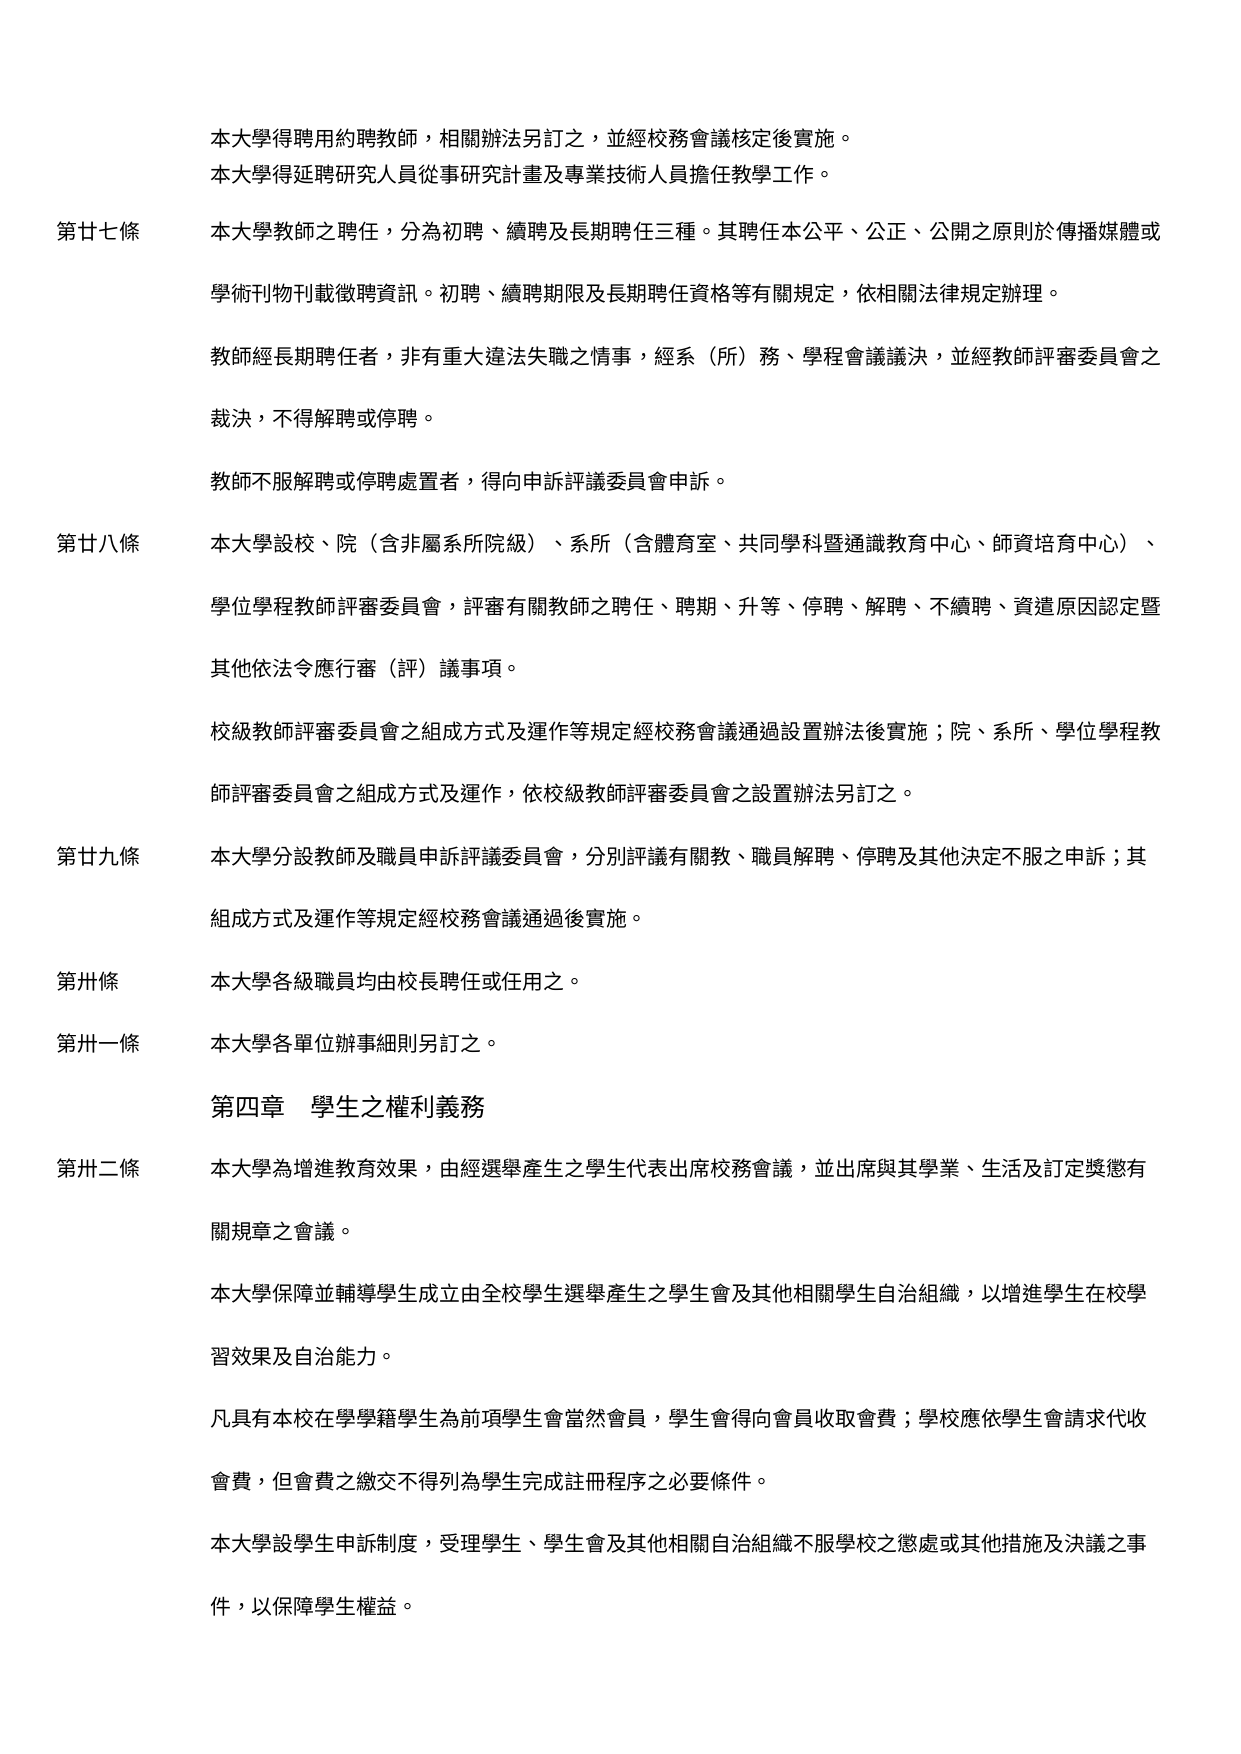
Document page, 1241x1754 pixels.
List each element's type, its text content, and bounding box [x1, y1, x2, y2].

table_cell 本大學為增進教育效果，由經選舉產生之學生代表出席校務會議，並出席與其學業、生活及訂定獎懲有關規章之會議。 本大學保障並輔導學生成立由全校學生選舉產生之學生會及其他相關學生自治組織，以增進學生在校學習效果及自治能力。 凡具有本校在學學籍學生為前項學生會當然會員，學生會得向會員收取會費；學校應依學生會請求代收會費，但會費之繳交不得列為學生完成註冊程序之必要條件。 本大學設學生申訴制度，受理學生、學生會及其他相關自治組織不服學校之懲處或其他措施及決議之事件，以保障學生權益。 [199, 1126, 1174, 1626]
table_cell [45, 1064, 199, 1126]
table_cell 第四章 學生之權利義務 [199, 1064, 1174, 1126]
table_cell 第卅條 [45, 939, 199, 1001]
table_cell 第廿七條 [45, 189, 199, 501]
table_cell [45, 96, 199, 188]
table_cell 第廿九條 [45, 814, 199, 938]
table_cell 本大學設校、院（含非屬系所院級）、系所（含體育室、共同學科暨通識教育中心、師資培育中心）、學位學程教師評審委員會，評審有關教師之聘任、聘期、升等、停聘、解聘、不續聘、資遣原因認定暨其他依法令應行審（評）議事項。 校級教師評審委員會之組成方式及運作等規定經校務會議通過設置辦法後實施；院、系所、學位學程教師評審委員會之組成方式及運作，依校級教師評審委員會之設置辦法另訂之。 [199, 501, 1174, 813]
table_cell 本大學各單位辦事細則另訂之。 [199, 1001, 1174, 1063]
table_cell 本大學各級職員均由校長聘任或任用之。 [199, 939, 1174, 1001]
table_cell 本大學分設教師及職員申訴評議委員會，分別評議有關教、職員解聘、停聘及其他決定不服之申訴；其組成方式及運作等規定經校務會議通過後實施。 [199, 814, 1174, 938]
table_cell 本大學得聘用約聘教師，相關辦法另訂之，並經校務會議核定後實施。 本大學得延聘研究人員從事研究計畫及專業技術人員擔任教學工作。 [199, 96, 1174, 188]
table_cell 第卅一條 [45, 1001, 199, 1063]
table_cell 第廿八條 [45, 501, 199, 813]
table_cell 本大學教師之聘任，分為初聘、續聘及長期聘任三種。其聘任本公平、公正、公開之原則於傳播媒體或學術刊物刊載徵聘資訊。初聘、續聘期限及長期聘任資格等有關規定，依相關法律規定辦理。 教師經長期聘任者，非有重大違法失職之情事，經系（所）務、學程會議議決，並經教師評審委員會之裁決，不得解聘或停聘。 教師不服解聘或停聘處置者，得向申訴評議委員會申訴。 [199, 189, 1174, 501]
table_cell 第卅二條 [45, 1126, 199, 1626]
